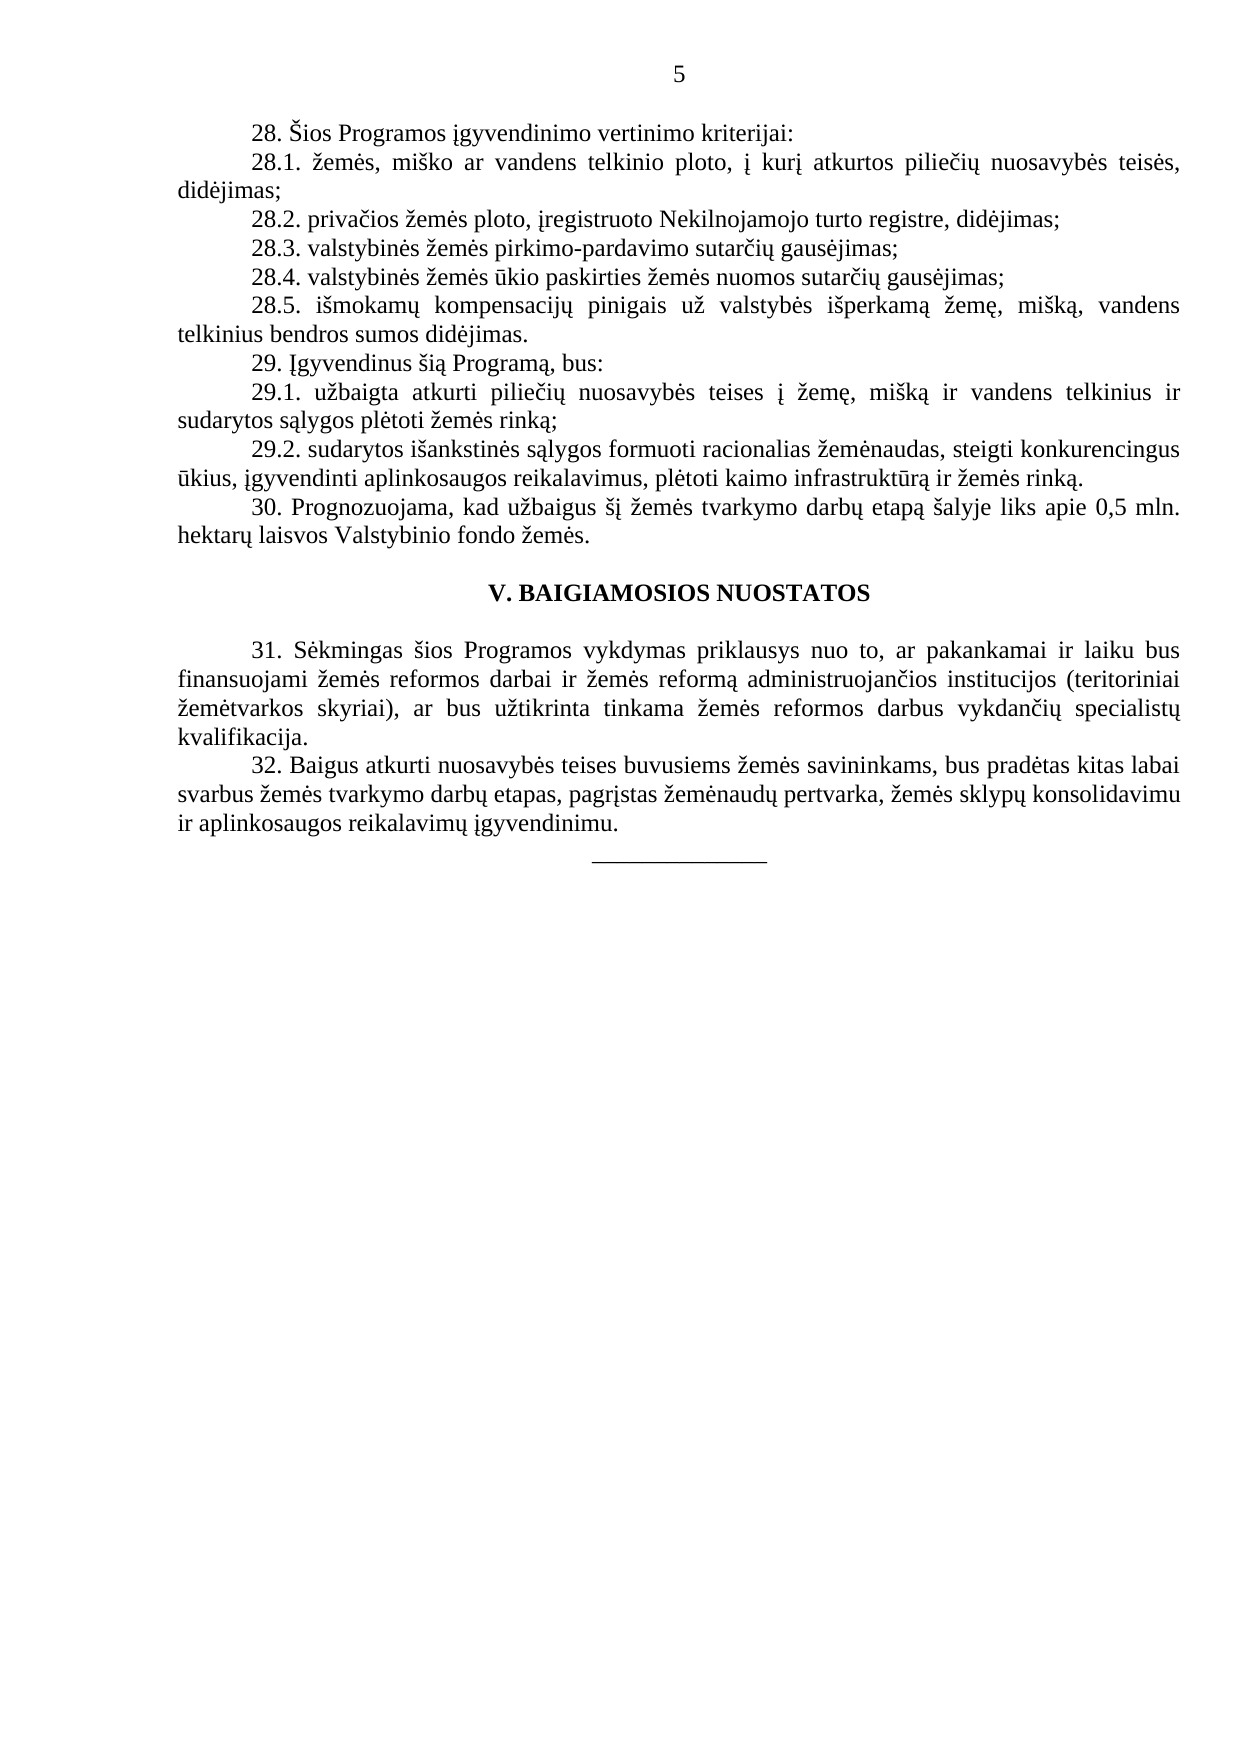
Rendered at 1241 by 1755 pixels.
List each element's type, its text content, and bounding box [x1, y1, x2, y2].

text V. BAIGIAMOSIOS NUOSTATOS [177, 578, 1181, 607]
text 28.1. žemės, miško ar vandens telkinio ploto, į kurį atkurtos piliečių nuosavybės teisės, didėjimas; [177, 147, 1181, 204]
text 28.3. valstybinės žemės pirkimo-pardavimo sutarčių gausėjimas; [177, 233, 1181, 262]
text 32. Baigus atkurti nuosavybės teises buvusiems žemės savininkams, bus pradėtas kitas labai svarbus žemės tvarkymo darbų etapas, pagrįstas žemėnaudų pertvarka, žemės sklypų konsolidavimu ir aplinkosaugos reikalavimų įgyvendinimu. [177, 751, 1181, 837]
text 31. Sėkmingas šios Programos vykdymas priklausys nuo to, ar pakankamai ir laiku bus finansuojami žemės reformos darbai ir žemės reformą administruojančios institucijos (teritoriniai žemėtvarkos skyriai), ar bus užtikrinta tinkama žemės reformos darbus vykdančių specialistų kvalifikacija. [177, 636, 1181, 751]
text 28.2. privačios žemės ploto, įregistruoto Nekilnojamojo turto registre, didėjimas; [177, 204, 1181, 233]
text 30. Prognozuojama, kad užbaigus šį žemės tvarkymo darbų etapą šalyje liks apie 0,5 mln. hektarų laisvos Valstybinio fondo žemės. [177, 492, 1181, 549]
text 29. Įgyvendinus šią Programą, bus: [177, 348, 1181, 377]
text 29.1. užbaigta atkurti piliečių nuosavybės teises į žemę, mišką ir vandens telkinius ir sudarytos sąlygos plėtoti žemės rinką; [177, 377, 1181, 434]
text 28.4. valstybinės žemės ūkio paskirties žemės nuomos sutarčių gausėjimas; [177, 262, 1181, 291]
text 28.5. išmokamų kompensacijų pinigais už valstybės išperkamą žemę, mišką, vandens telkinius bendros sumos didėjimas. [177, 291, 1181, 348]
text 28. Šios Programos įgyvendinimo vertinimo kriterijai: [177, 118, 1181, 147]
text 29.2. sudarytos išankstinės sąlygos formuoti racionalias žemėnaudas, steigti konkurencingus ūkius, įgyvendinti aplinkosaugos reikalavimus, plėtoti kaimo infrastruktūrą ir žemės rinką. [177, 434, 1181, 492]
text ______________ [177, 837, 1181, 866]
